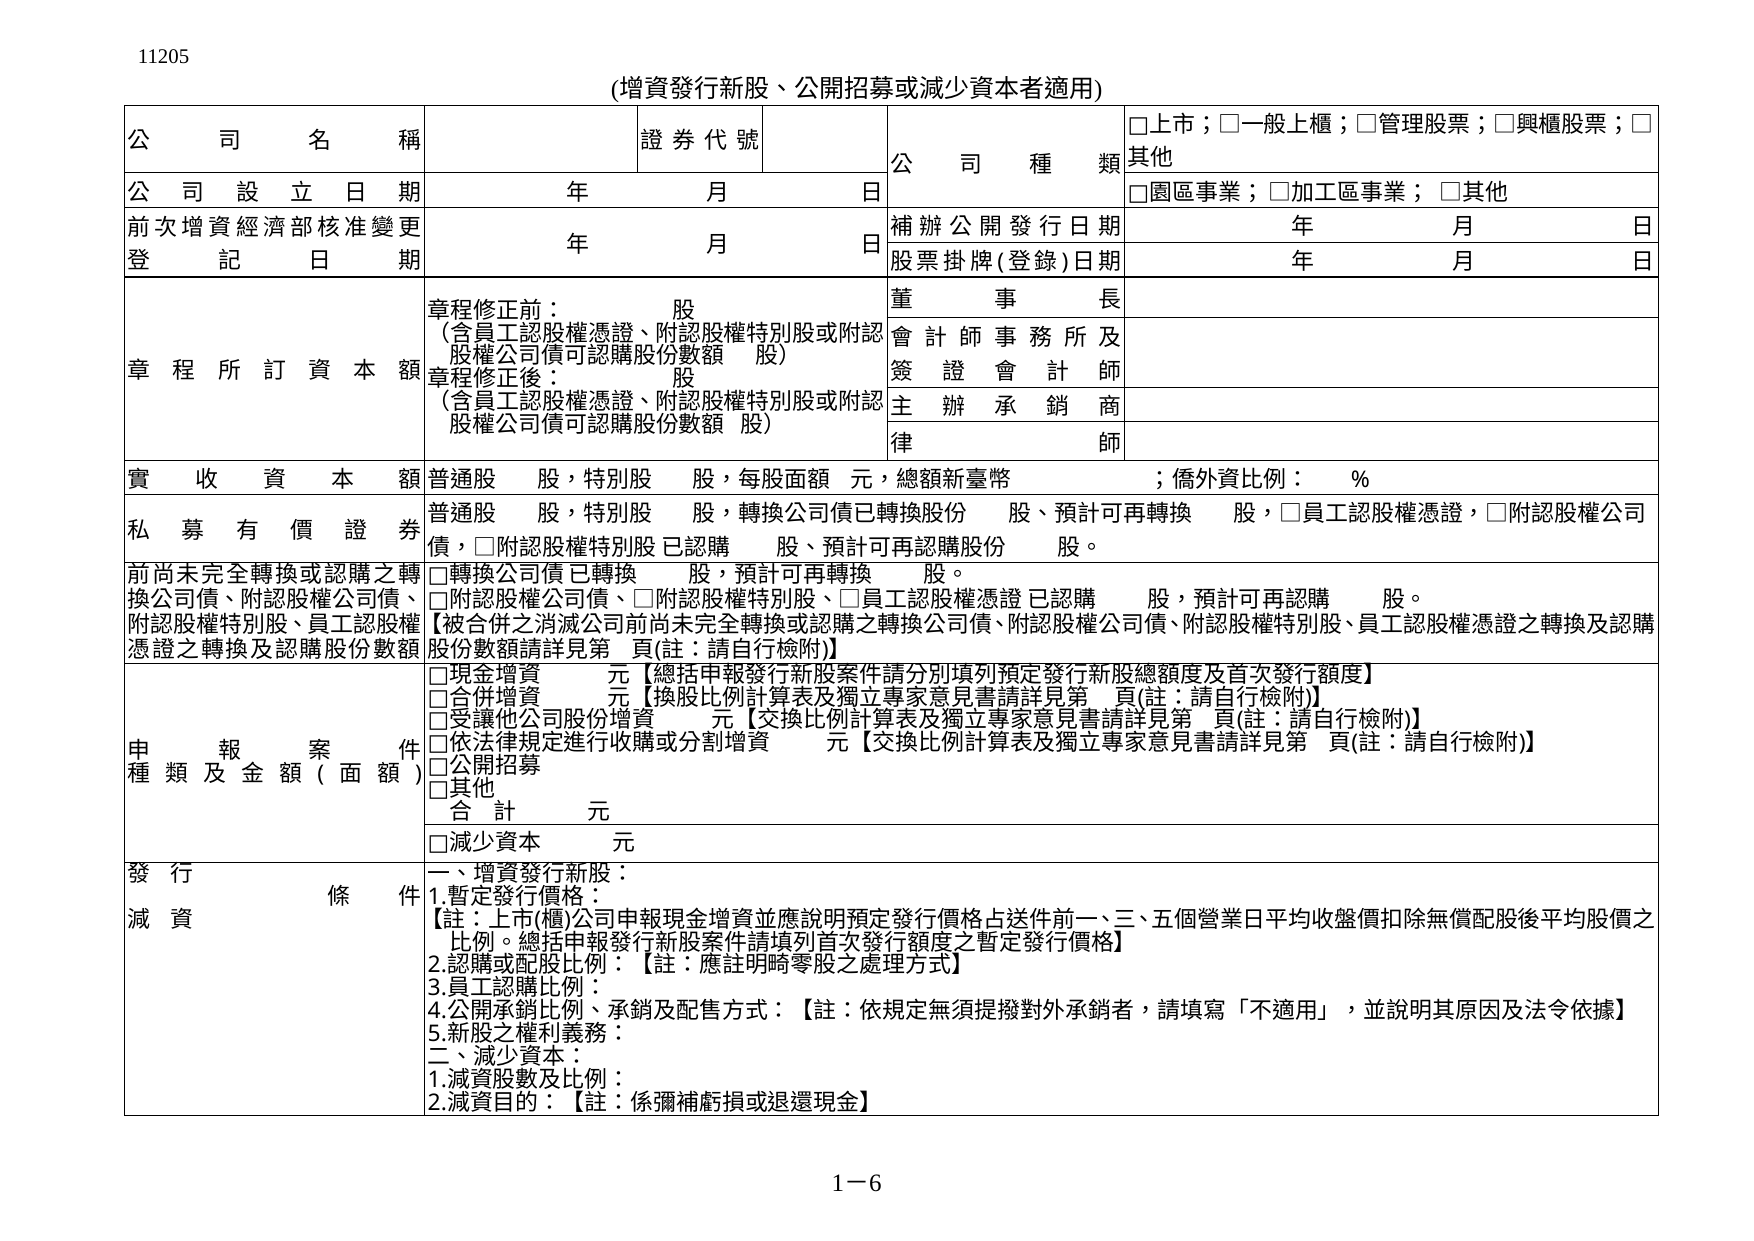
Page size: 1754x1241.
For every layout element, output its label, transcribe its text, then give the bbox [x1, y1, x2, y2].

table_header 證券代號 [638, 106, 762, 172]
table_cell 普通股 股，特別股 股，每股面額 元，總額新臺幣 ；僑外資比例： % [425, 461, 1658, 494]
table_cell 年 月 日 [425, 208, 887, 276]
table_cell 律師 [888, 422, 1124, 460]
table_cell 董事長 [888, 278, 1124, 317]
table_cell 章程修正前： 股 （含員工認股權憑證、附認股權特別股或附認股權公司債可認購股份數額 股） 章程修正後： 股 （含員工認股權憑證、附認股權特別股或附認股權公司債可認購股份數額 股） [425, 278, 887, 460]
table_cell 年 月 日 [1125, 208, 1658, 242]
table_cell □現金增資 元【總括申報發行新股案件請分別填列預定發行新股總額度及首次發行額度】 □合併增資 元【換股比例計算表及獨立專家意見書請詳見第 頁(註：請自行檢附)】 □受讓他公司股份增資 元【交換比例計算表及獨立專家意見書請詳見第 頁(註：請自行檢附)】 □依法律規定進行收購或分割增資 元【交換比例計算表及獨立專家意見書請詳見第 頁(註：請自行檢附)】 □公開招募 □其他 合 計 元 [425, 664, 1658, 824]
table_header 公司種類 [888, 106, 1124, 207]
table_cell 章程所訂資本額 [125, 278, 424, 460]
table_cell 前尚未完全轉換或認購之轉換公司債、附認股權公司債、附認股權特別股、員工認股權憑證之轉換及認購股份數額 [125, 563, 424, 663]
table_cell 年 月 日 [425, 173, 887, 207]
table_cell □減少資本 元 [425, 825, 1658, 862]
table_cell [1125, 422, 1658, 460]
table_cell 實收資本額 [125, 461, 424, 494]
table_cell 申報案件 種類及金額(面額) [125, 664, 424, 862]
table_cell 會計師事務所及 簽證會計師 [888, 318, 1124, 387]
table_cell [1125, 388, 1658, 421]
table_cell 私募有價證券 [125, 495, 424, 562]
table_cell [1125, 318, 1658, 387]
table_cell 一、增資發行新股： 1.暫定發行價格： 【註：上市(櫃)公司申報現金增資並應說明預定發行價格占送件前一、三、五個營業日平均收盤價扣除無償配股後平均股價之比例。總括申報發行新股案件請填列首次發行額度之暫定發行價格】 2.認購或配股比例：【註：應註明畸零股之處理方式】 3.員工認購比例： 4.公開承銷比例、承銷及配售方式：【註：依規定無須提撥對外承銷者，請填寫「不適用」，並說明其原因及法令依據】 5.新股之權利義務： 二、減少資本： 1.減資股數及比例： 2.減資目的：【註：係彌補虧損或退還現金】 [425, 863, 1658, 1115]
table_header [425, 106, 637, 172]
table_cell □園區事業； □加工區事業； □其他 [1125, 173, 1658, 207]
table_header □上市；□一般上櫃；□管理股票；□興櫃股票；□其他 [1125, 106, 1658, 172]
table_cell 發 行 條 件 減 資 [125, 863, 424, 1115]
table_header [1659, 105, 1696, 1115]
table_cell [1125, 278, 1658, 317]
table_cell 普通股 股，特別股 股，轉換公司債已轉換股份 股、預計可再轉換 股，□員工認股權憑證，□附認股權公司債，□附認股權特別股 已認購 股、預計可再認購股份 股。 [425, 495, 1658, 562]
table_cell 公司設立日期 [125, 173, 424, 207]
table_cell 股票掛牌(登錄)日期 [888, 243, 1124, 276]
table_cell 主辦承銷商 [888, 388, 1124, 421]
table_cell 補辦公開發行日期 [888, 208, 1124, 242]
table_header 公司名稱 [125, 106, 424, 172]
table_cell □轉換公司債 已轉換 股，預計可再轉換 股。 □附認股權公司債、□附認股權特別股、□員工認股權憑證 已認購 股，預計可再認購 股。 【被合併之消滅公司前尚未完全轉換或認購之轉換公司債、附認股權公司債、附認股權特別股、員工認股權憑證之轉換及認購股份數額請詳見第 頁(註：請自行檢附)】 [425, 563, 1658, 663]
table_header [763, 106, 887, 172]
table_cell 前次增資經濟部核准變更 登記日期 [125, 208, 424, 276]
table_cell 年 月 日 [1125, 243, 1658, 276]
text (增資發行新股、公開招募或減少資本者適用) [138, 68, 1575, 105]
